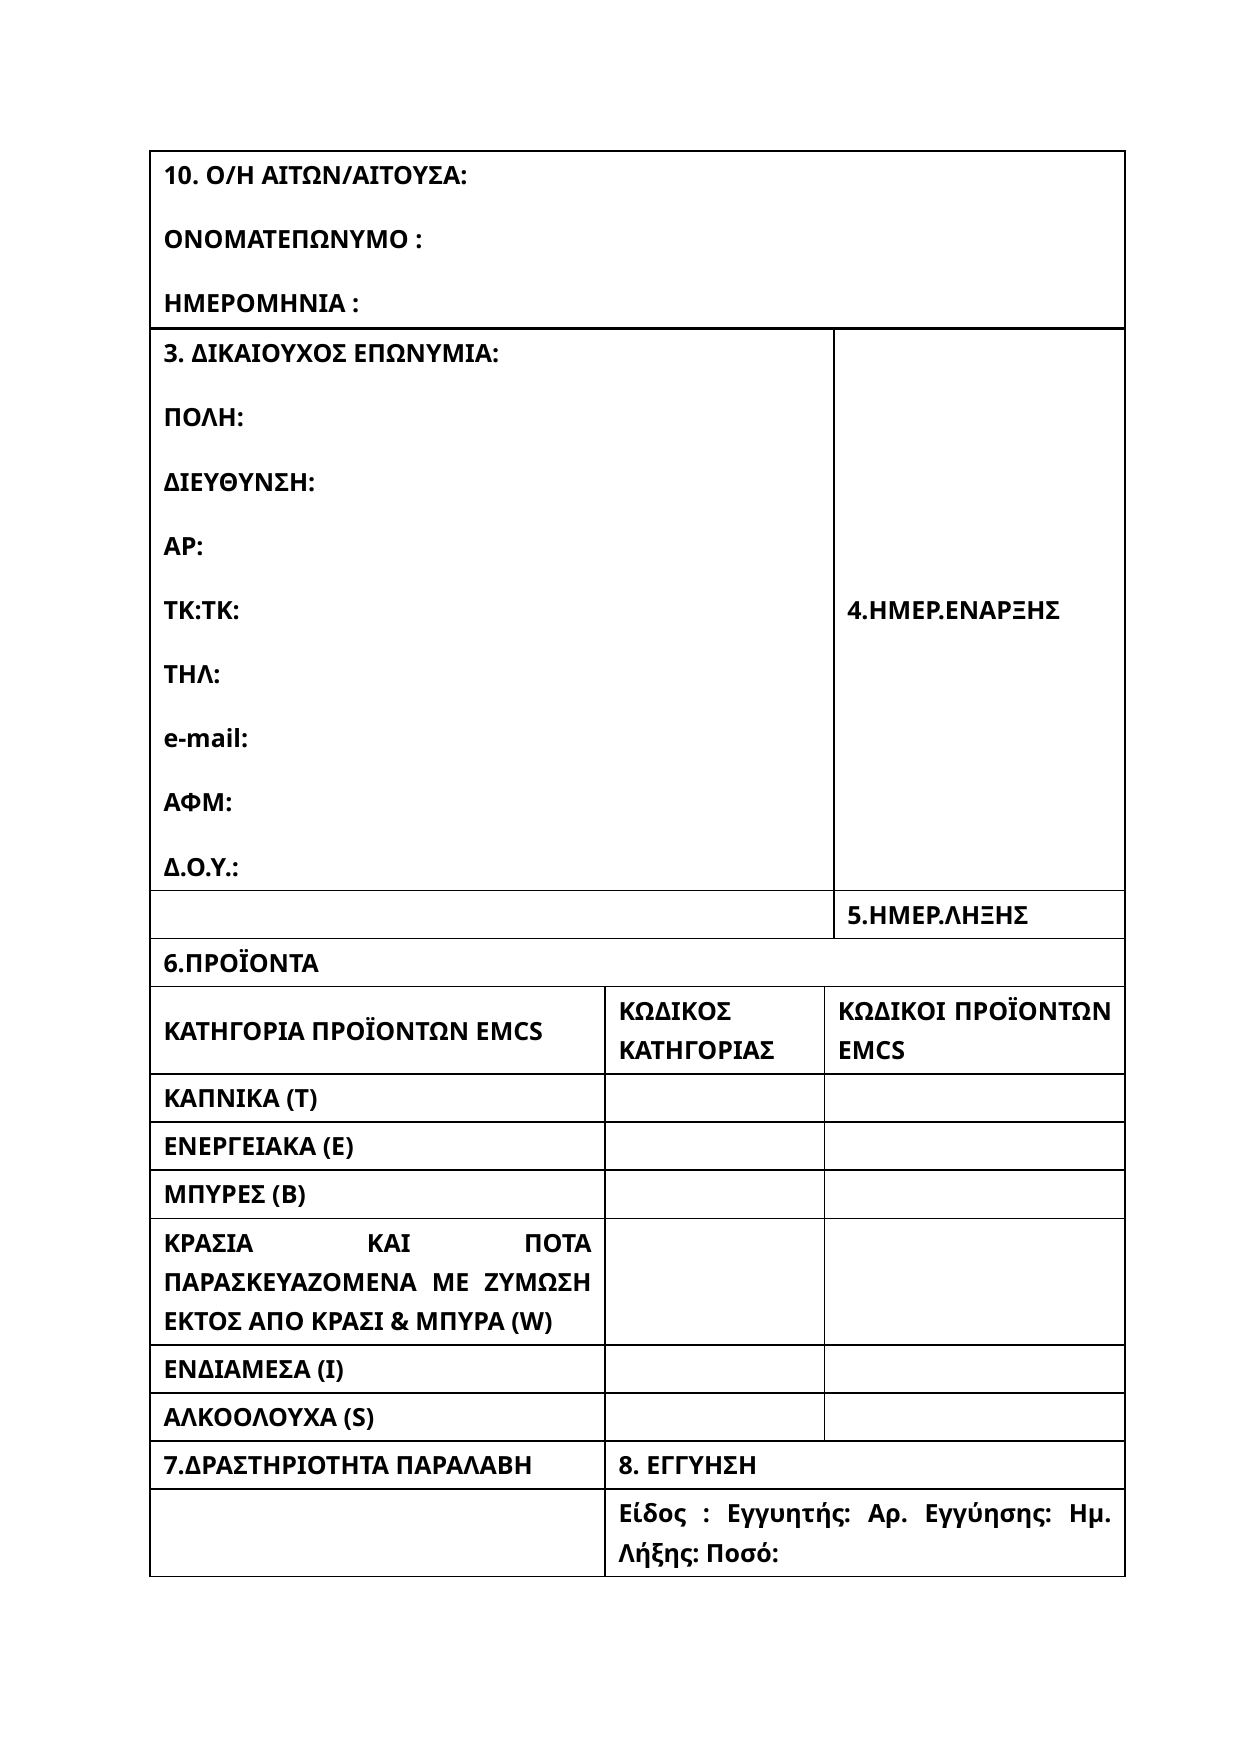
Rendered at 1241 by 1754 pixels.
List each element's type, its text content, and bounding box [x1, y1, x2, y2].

table_cell 10. Ο/Η ΑΙΤΩΝ/ΑΙΤΟΥΣΑ: ΟΝΟΜΑΤΕΠΩΝΥΜΟ : ΗΜΕΡΟΜΗΝΙΑ : [151, 152, 1124, 326]
table_cell [606, 1219, 824, 1344]
table_cell ΚΩΔΙΚΟΙ ΠΡΟΪΟΝΤΩΝ EMCS [825, 987, 1124, 1073]
table_header 4.ΗΜΕΡ.ΕΝΑΡΞΗΣ [835, 330, 1124, 889]
table_cell [606, 1394, 824, 1440]
table_cell [825, 1171, 1124, 1217]
table_cell [606, 1075, 824, 1121]
table_cell ΚΡΑΣΙΑ ΚΑΙ ΠΟΤΑ ΠΑΡΑΣΚΕΥΑΖΟΜΕΝΑ ΜΕ ΖΥΜΩΣΗ ΕΚΤΟΣ ΑΠΟ ΚΡΑΣΙ & ΜΠΥΡΑ (W) [151, 1219, 604, 1344]
table_cell ΑΛΚΟΟΛΟΥΧΑ (S) [151, 1394, 604, 1440]
table_cell [825, 1219, 1124, 1344]
table_cell [151, 891, 833, 938]
table_header 3. ΔΙΚΑΙΟΥΧΟΣ ΕΠΩΝΥΜΙΑ: ΠΟΛΗ: ΔΙΕΥΘΥΝΣΗ: ΑΡ: ΤΚ:ΤΚ: ΤΗΛ: e-mail: ΑΦΜ: Δ.Ο.Υ.: [151, 330, 833, 889]
table_cell [825, 1346, 1124, 1392]
table_cell Είδος : Εγγυητής: Αρ. Εγγύησης: Ημ. Λήξης: Ποσό: [606, 1490, 1124, 1576]
table_cell 6.ΠΡΟΪΟΝΤΑ [151, 939, 1124, 986]
table_cell [825, 1123, 1124, 1169]
table_cell ΚΩΔΙΚΟΣ ΚΑΤΗΓΟΡΙΑΣ [606, 987, 824, 1073]
table_cell ΜΠΥΡΕΣ (Β) [151, 1171, 604, 1217]
table_cell 5.ΗΜΕΡ.ΛΗΞΗΣ [835, 891, 1124, 938]
table_cell 7.ΔΡΑΣΤΗΡΙΟΤΗΤΑ ΠΑΡΑΛΑΒΗ [151, 1442, 604, 1488]
table_cell ΚΑΠΝΙΚΑ (Τ) [151, 1075, 604, 1121]
table_cell [606, 1171, 824, 1217]
table_cell [151, 1490, 604, 1576]
table_cell [825, 1075, 1124, 1121]
table_cell 8. ΕΓΓΥΗΣΗ [606, 1442, 1124, 1488]
table_cell [606, 1123, 824, 1169]
table_cell [825, 1394, 1124, 1440]
table_cell ΕΝΔΙΑΜΕΣΑ (Ι) [151, 1346, 604, 1392]
table_cell ΕΝΕΡΓΕΙΑΚΑ (Ε) [151, 1123, 604, 1169]
table_cell [606, 1346, 824, 1392]
table_cell ΚΑΤΗΓΟΡΙΑ ΠΡΟΪΟΝΤΩΝ EMCS [151, 987, 604, 1073]
